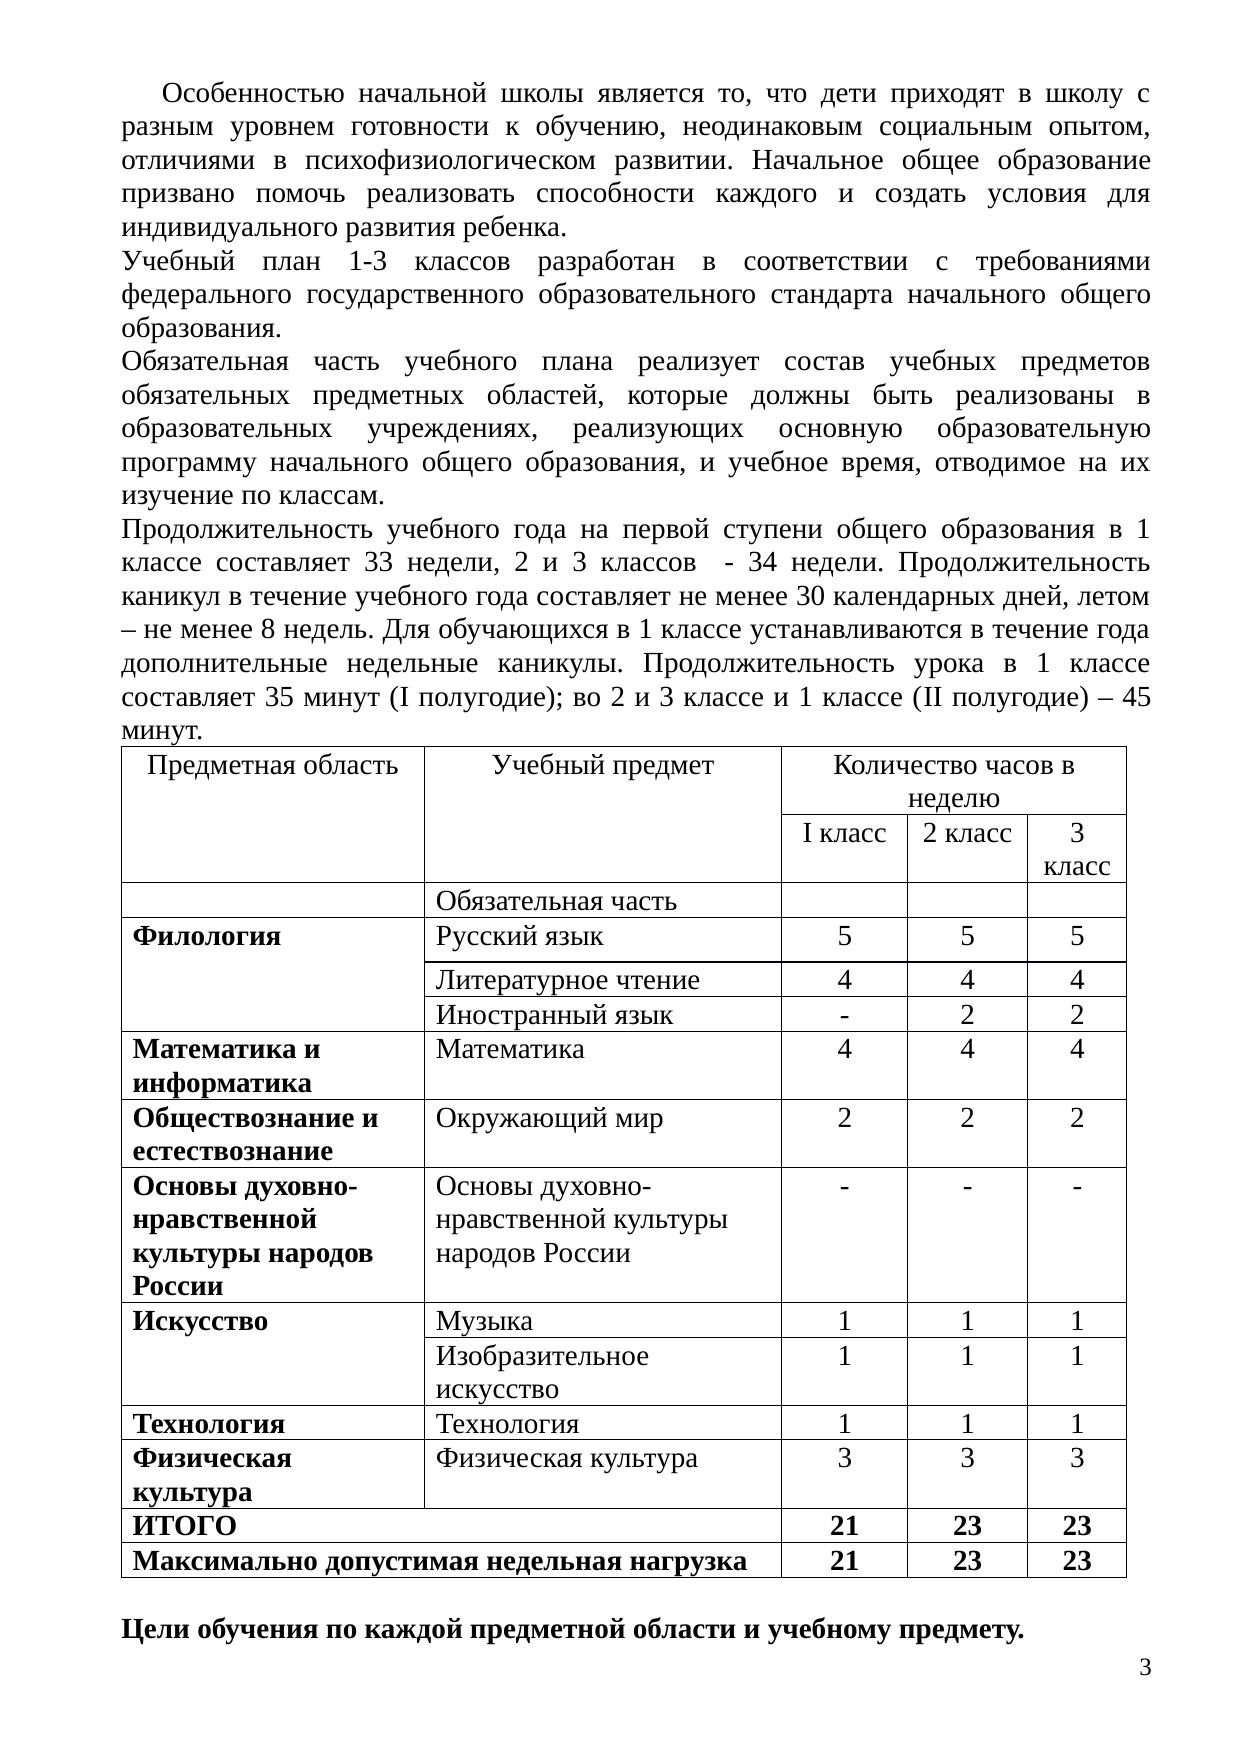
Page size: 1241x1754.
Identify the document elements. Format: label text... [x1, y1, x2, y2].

table_cell 1 [1028, 1406, 1126, 1439]
table_cell Русский язык [425, 918, 781, 961]
table_cell 23 [908, 1509, 1027, 1542]
table_cell 2 [782, 1100, 907, 1167]
table_cell 23 [1028, 1509, 1126, 1542]
table_cell 4 [1028, 1032, 1126, 1099]
text Особенностью начальной школы является то, что дети приходят в школу с разным уровнем готовности к обучению, неодинаковым социальным опытом, отличиями в психофизиологическом развитии. Начальное общее образование призвано помочь реализовать способности каждого и создать условия для индивидуального развития ребенка. [121, 75, 1152, 243]
table_cell 4 [908, 1032, 1027, 1099]
table_cell Технология [425, 1406, 781, 1439]
table_cell 4 [1028, 963, 1126, 996]
table_cell - [908, 1168, 1027, 1302]
text Учебный план 1-3 классов разработан в соответствии с требованиями федерального государственного образовательного стандарта начального общего образования. [121, 243, 1152, 343]
table_cell - [782, 997, 907, 1031]
table_cell 2 [908, 997, 1027, 1031]
table_cell 1 [782, 1406, 907, 1439]
table_cell 3 [782, 1440, 907, 1507]
table_header Предметная область [122, 747, 424, 882]
table_cell 1 [782, 1338, 907, 1405]
table_cell [782, 883, 907, 917]
table_cell 2 [1028, 1100, 1126, 1167]
table_cell 2 класс [908, 815, 1027, 882]
table_cell 3 [908, 1440, 1027, 1507]
table_cell 1 [908, 1338, 1027, 1405]
table_cell Физическая культура [122, 1440, 424, 1507]
table_cell Обязательная часть [425, 883, 781, 917]
text Цели обучения по каждой предметной области и учебному предмету. [121, 1611, 1152, 1645]
table_header Учебный предмет [425, 747, 781, 882]
text Обязательная часть учебного плана реализует состав учебных предметов обязательных предметных областей, которые должны быть реализованы в образовательных учреждениях, реализующих основную образовательную программу начального общего образования, и учебное время, отводимое на их изучение по классам. [121, 343, 1152, 511]
table_cell 5 [1028, 918, 1126, 961]
table_cell Технология [122, 1406, 424, 1439]
table_cell 21 [782, 1543, 907, 1577]
table_cell - [782, 1168, 907, 1302]
table_cell I класс [782, 815, 907, 882]
table_cell Физическая культура [425, 1440, 781, 1507]
table_cell 23 [908, 1543, 1027, 1577]
table_cell 2 [1028, 997, 1126, 1031]
table_cell 1 [1028, 1338, 1126, 1405]
table_cell Математика и информатика [122, 1032, 424, 1099]
text Продолжительность учебного года на первой ступени общего образования в 1 классе составляет 33 недели, 2 и 3 классов - 34 недели. Продолжительность каникул в течение учебного года составляет не менее 30 календарных дней, летом – не менее 8 недель. Для обучающихся в 1 классе устанавливаются в течение года дополнительные недельные каникулы. Продолжительность урока в 1 классе составляет 35 минут (I полугодие); во 2 и 3 классе и 1 классе (II полугодие) – 45 минут. [121, 511, 1152, 746]
table_cell 4 [908, 963, 1027, 996]
table_cell Филология [122, 918, 424, 1031]
table_cell [1028, 883, 1126, 917]
table_cell 2 [908, 1100, 1027, 1167]
table_cell 1 [782, 1303, 907, 1337]
table_cell Окружающий мир [425, 1100, 781, 1167]
table_cell 1 [908, 1406, 1027, 1439]
table_cell 4 [782, 963, 907, 996]
table_cell 3 [1028, 1440, 1126, 1507]
table_cell Изобразительное искусство [425, 1338, 781, 1405]
table_cell [908, 883, 1027, 917]
table_cell - [1028, 1168, 1126, 1302]
table_cell 21 [782, 1509, 907, 1542]
table_cell Математика [425, 1032, 781, 1099]
table_cell 5 [782, 918, 907, 961]
table_cell Обществознание и естествознание [122, 1100, 424, 1167]
table_cell Основы духовно-нравственной культуры народов России [122, 1168, 424, 1302]
table_cell Искусство [122, 1303, 424, 1405]
table_cell Музыка [425, 1303, 781, 1337]
table_cell 5 [908, 918, 1027, 961]
table_cell [122, 883, 424, 917]
table_cell Максимально допустимая недельная нагрузка [122, 1543, 781, 1577]
table_cell 4 [782, 1032, 907, 1099]
table_cell 1 [1028, 1303, 1126, 1337]
table_cell 1 [908, 1303, 1027, 1337]
table_cell Основы духовно-нравственной культуры народов России [425, 1168, 781, 1302]
table_header Количество часов в неделю [782, 747, 1126, 814]
table_cell 23 [1028, 1543, 1126, 1577]
table_cell Литературное чтение [425, 963, 781, 996]
table_cell Иностранный язык [425, 997, 781, 1031]
table_cell ИТОГО [122, 1509, 781, 1542]
table_cell 3 класс [1028, 815, 1126, 882]
